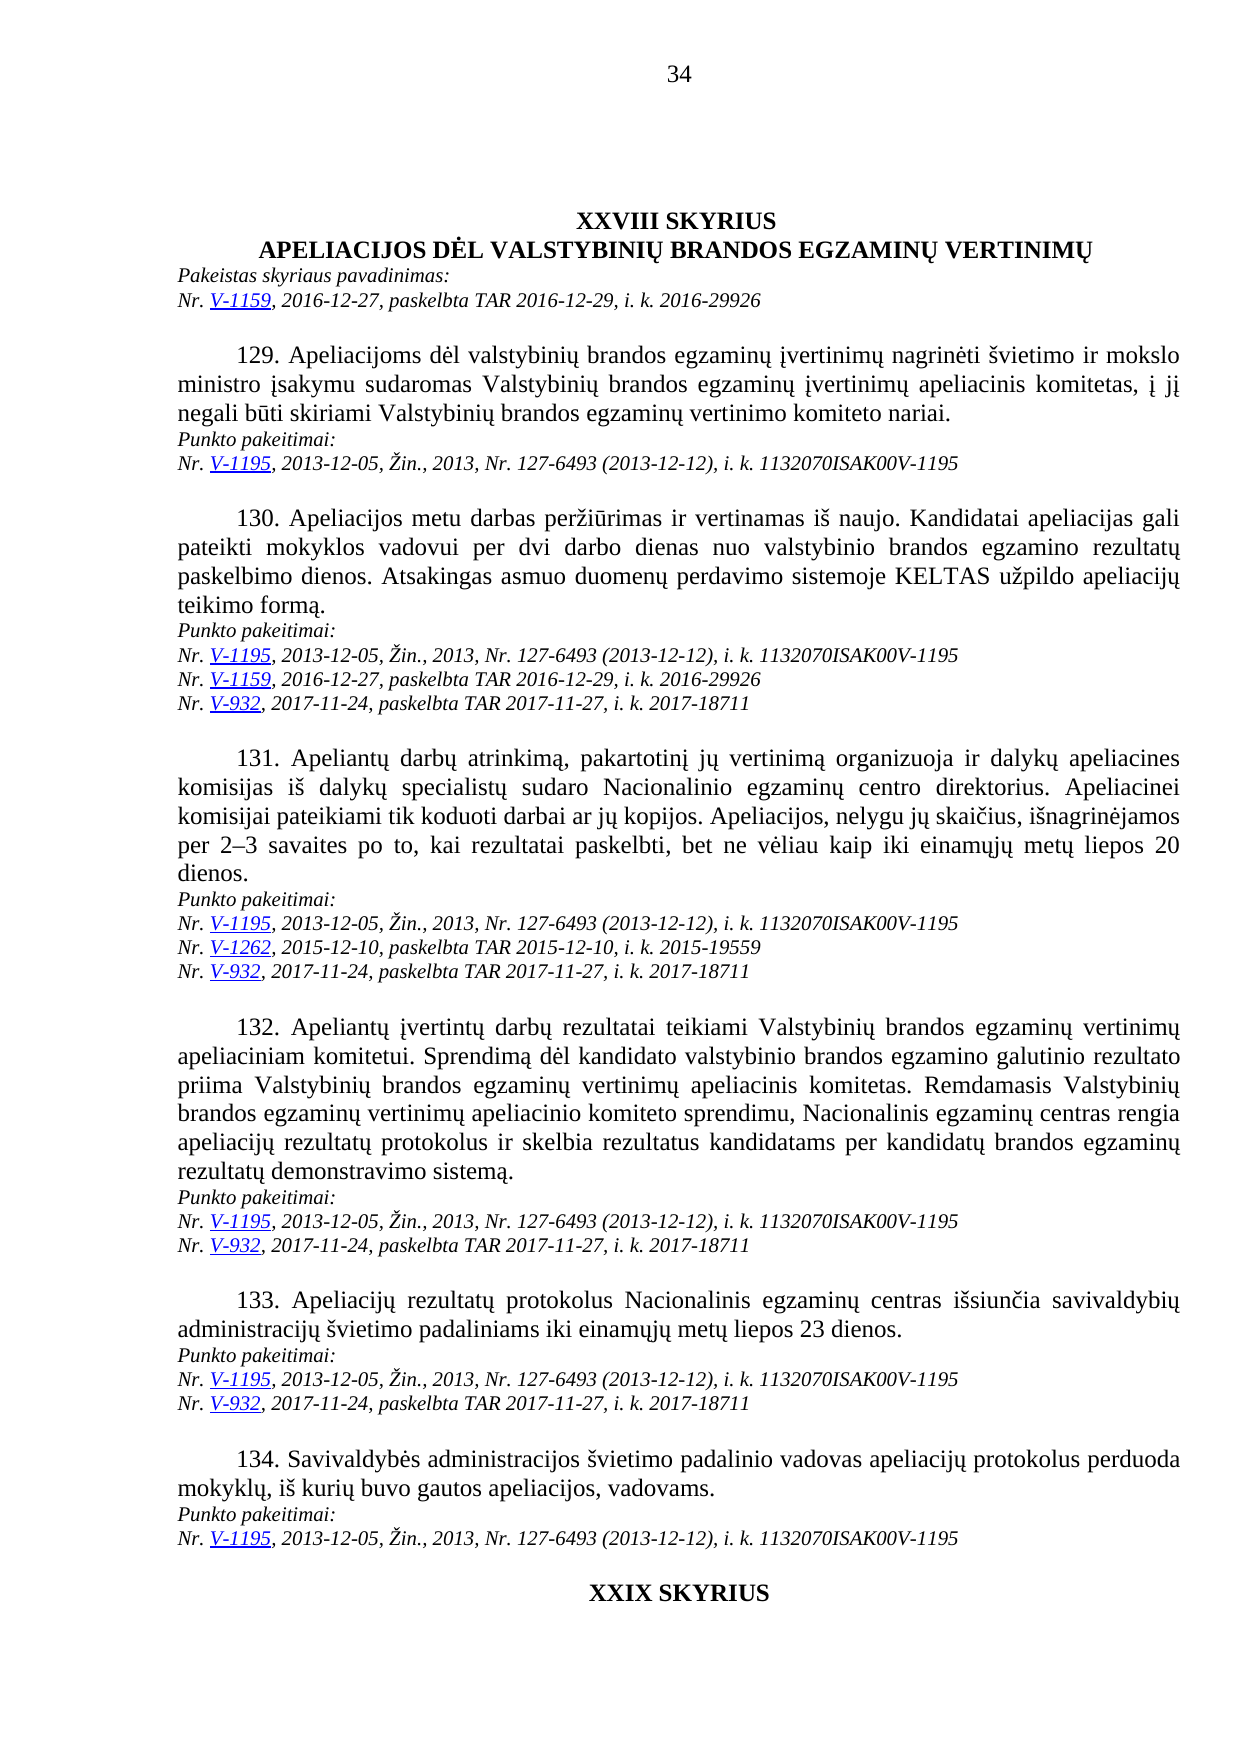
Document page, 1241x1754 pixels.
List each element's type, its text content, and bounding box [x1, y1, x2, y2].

text 134. Savivaldybės administracijos švietimo padalinio vadovas apeliacijų protokolus perduoda mokyklų, iš kurių buvo gautos apeliacijos, vadovams. [177, 1444, 1181, 1502]
text XXIX SKYRIUS [177, 1578, 1181, 1607]
text Nr. V-1195, 2013-12-05, Žin., 2013, Nr. 127-6493 (2013-12-12), i. k. 1132070ISAK00V-1195 [177, 451, 1181, 475]
text 129. Apeliacijoms dėl valstybinių brandos egzaminų įvertinimų nagrinėti švietimo ir mokslo ministro įsakymu sudaromas Valstybinių brandos egzaminų įvertinimų apeliacinis komitetas, į jį negali būti skiriami Valstybinių brandos egzaminų vertinimo komiteto nariai. [177, 340, 1181, 427]
text Punkto pakeitimai: [177, 618, 1181, 642]
text Nr. V-932, 2017-11-24, paskelbta TAR 2017-11-27, i. k. 2017-18711 [177, 691, 1181, 715]
text Nr. V-932, 2017-11-24, paskelbta TAR 2017-11-27, i. k. 2017-18711 [177, 1391, 1181, 1415]
text 133. Apeliacijų rezultatų protokolus Nacionalinis egzaminų centras išsiunčia savivaldybių administracijų švietimo padaliniams iki einamųjų metų liepos 23 dienos. [177, 1286, 1181, 1343]
text Punkto pakeitimai: [177, 887, 1181, 911]
text Nr. V-1159, 2016-12-27, paskelbta TAR 2016-12-29, i. k. 2016-29926 [177, 667, 1181, 691]
text XXVIII SKYRIUS APELIACIJOS DĖL VALSTYBINIŲ BRANDOS EGZAMINŲ VERTINIMŲ [177, 206, 1181, 263]
text Punkto pakeitimai: [177, 1185, 1181, 1209]
text Nr. V-932, 2017-11-24, paskelbta TAR 2017-11-27, i. k. 2017-18711 [177, 959, 1181, 983]
text Nr. V-1195, 2013-12-05, Žin., 2013, Nr. 127-6493 (2013-12-12), i. k. 1132070ISAK00V-1195 [177, 911, 1181, 935]
text Nr. V-1195, 2013-12-05, Žin., 2013, Nr. 127-6493 (2013-12-12), i. k. 1132070ISAK00V-1195 [177, 1209, 1181, 1233]
text 131. Apeliantų darbų atrinkimą, pakartotinį jų vertinimą organizuoja ir dalykų apeliacines komisijas iš dalykų specialistų sudaro Nacionalinio egzaminų centro direktorius. Apeliacinei komisijai pateikiami tik koduoti darbai ar jų kopijos. Apeliacijos, nelygu jų skaičius, išnagrinėjamos per 2–3 savaites po to, kai rezultatai paskelbti, bet ne vėliau kaip iki einamųjų metų liepos 20 dienos. [177, 743, 1181, 887]
text Nr. V-1195, 2013-12-05, Žin., 2013, Nr. 127-6493 (2013-12-12), i. k. 1132070ISAK00V-1195 [177, 1367, 1181, 1391]
text Nr. V-932, 2017-11-24, paskelbta TAR 2017-11-27, i. k. 2017-18711 [177, 1233, 1181, 1257]
text 130. Apeliacijos metu darbas peržiūrimas ir vertinamas iš naujo. Kandidatai apeliacijas gali pateikti mokyklos vadovui per dvi darbo dienas nuo valstybinio brandos egzamino rezultatų paskelbimo dienos. Atsakingas asmuo duomenų perdavimo sistemoje KELTAS užpildo apeliacijų teikimo formą. [177, 503, 1181, 618]
text Punkto pakeitimai: [177, 1343, 1181, 1367]
text Punkto pakeitimai: [177, 427, 1181, 451]
text Nr. V-1159, 2016-12-27, paskelbta TAR 2016-12-29, i. k. 2016-29926 [177, 287, 1181, 312]
text 132. Apeliantų įvertintų darbų rezultatai teikiami Valstybinių brandos egzaminų vertinimų apeliaciniam komitetui. Sprendimą dėl kandidato valstybinio brandos egzamino galutinio rezultato priima Valstybinių brandos egzaminų vertinimų apeliacinis komitetas. Remdamasis Valstybinių brandos egzaminų vertinimų apeliacinio komiteto sprendimu, Nacionalinis egzaminų centras rengia apeliacijų rezultatų protokolus ir skelbia rezultatus kandidatams per kandidatų brandos egzaminų rezultatų demonstravimo sistemą. [177, 1012, 1181, 1185]
text Nr. V-1195, 2013-12-05, Žin., 2013, Nr. 127-6493 (2013-12-12), i. k. 1132070ISAK00V-1195 [177, 642, 1181, 667]
text Nr. V-1195, 2013-12-05, Žin., 2013, Nr. 127-6493 (2013-12-12), i. k. 1132070ISAK00V-1195 [177, 1526, 1181, 1550]
text Pakeistas skyriaus pavadinimas: [177, 263, 1181, 287]
text Punkto pakeitimai: [177, 1502, 1181, 1526]
text Nr. V-1262, 2015-12-10, paskelbta TAR 2015-12-10, i. k. 2015-19559 [177, 935, 1181, 959]
